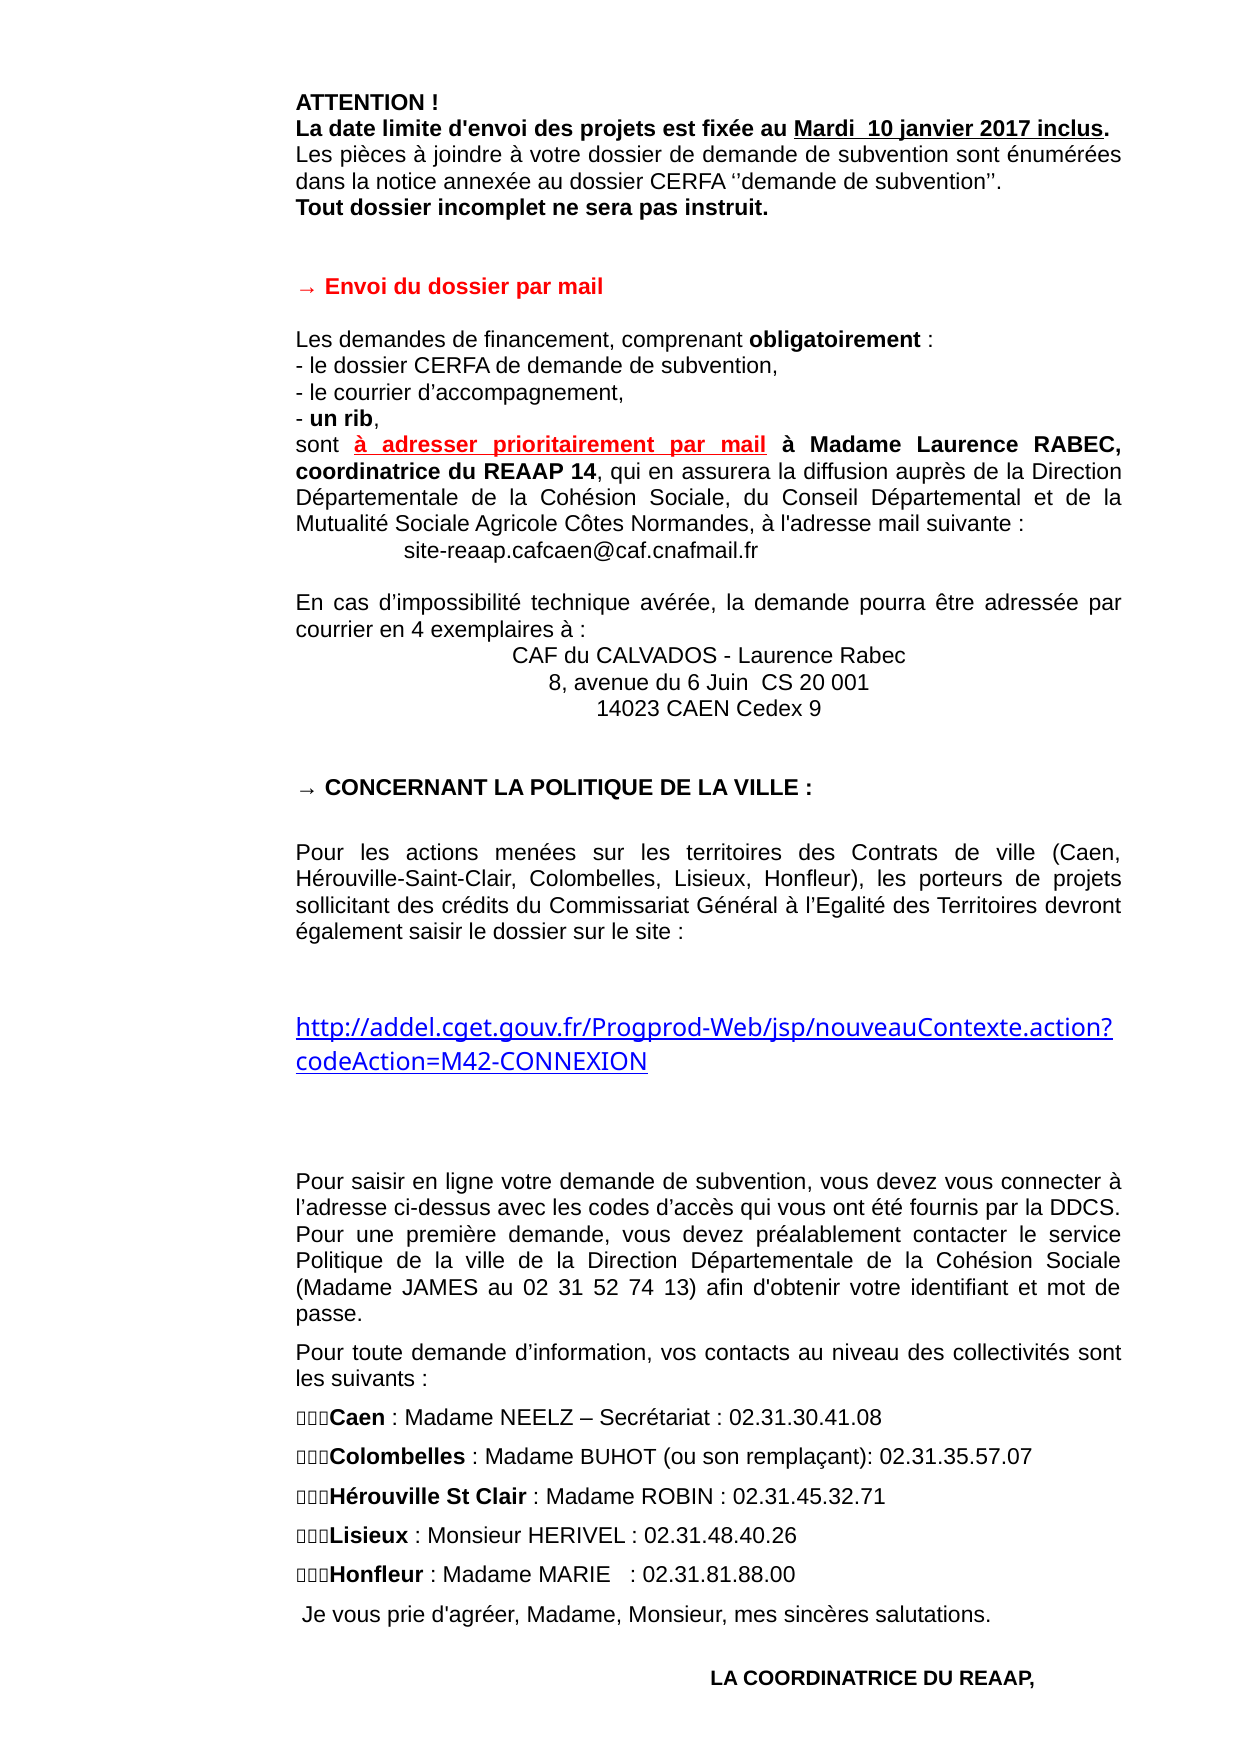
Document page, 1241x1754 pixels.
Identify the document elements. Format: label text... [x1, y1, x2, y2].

text Caen : Madame NEELZ – Secrétariat : 02.31.30.41.08 [295, 1404, 1122, 1431]
text - le dossier CERFA de demande de subvention, [295, 352, 1122, 378]
text Les demandes de financement, comprenant obligatoirement : [295, 326, 1122, 352]
text Honfleur : Madame MARIE : 02.31.81.88.00 [295, 1561, 1122, 1588]
subtitle → Envoi du dossier par mail [295, 273, 1122, 299]
text sont à adresser prioritairement par mail à Madame Laurence RABEC, coordinatrice du REAAP 14, qui en assurera la diffusion auprès de la Direction Départementale de la Cohésion Sociale, du Conseil Départemental et de la Mutualité Sociale Agricole Côtes Normandes, à l'adresse mail suivante : [295, 431, 1122, 537]
text Je vous prie d'agréer, Madame, Monsieur, mes sincères salutations. [295, 1601, 1122, 1627]
text 14023 CAEN Cedex 9 [295, 695, 1122, 721]
table_header [588, 1666, 642, 1723]
text Lisieux : Monsieur HERIVEL : 02.31.48.40.26 [295, 1522, 1122, 1549]
table_header [217, 1666, 587, 1723]
text Pour les actions menées sur les territoires des Contrats de ville (Caen, Hérouville-Saint-Clair, Colombelles, Lisieux, Honfleur), les porteurs de projets sollicitant des crédits du Commissariat Général à l’Egalité des Territoires devront également saisir le dossier sur le site : [295, 839, 1122, 944]
text La date limite d'envoi des projets est fixée au Mardi 10 janvier 2017 inclus. [295, 115, 1122, 141]
text - un rib, [295, 405, 1122, 431]
text Colombelles : Madame BUHOT (ou son remplaçant): 02.31.35.57.07 [295, 1443, 1122, 1470]
text http://addel.cget.gouv.fr/Progprod-Web/jsp/nouveauContexte.action?codeAction=M42-CONNEXION [295, 957, 1122, 1078]
text → CONCERNANT LA POLITIQUE DE LA VILLE : [295, 774, 1122, 800]
text Tout dossier incomplet ne sera pas instruit. [295, 194, 1122, 220]
text En cas d’impossibilité technique avérée, la demande pourra être adressée par courrier en 4 exemplaires à : [295, 589, 1122, 642]
text 8, avenue du 6 Juin CS 20 001 [295, 668, 1122, 695]
text ATTENTION ! [295, 89, 1122, 115]
text Les pièces à joindre à votre dossier de demande de subvention sont énumérées dans la notice annexée au dossier CERFA ‘’demande de subvention’’. [295, 141, 1122, 194]
text - le courrier d’accompagnement, [295, 378, 1122, 405]
list site-reaap.cafcaen@caf.cnafmail.fr [295, 537, 1122, 563]
text CAF du CALVADOS - Laurence Rabec [295, 642, 1122, 668]
text Pour toute demande d’information, vos contacts au niveau des collectivités sont les suivants : [295, 1339, 1122, 1391]
text Hérouville St Clair : Madame ROBIN : 02.31.45.32.71 [295, 1483, 1122, 1509]
table_header LA COORDINATRICE DU REAAP, [642, 1666, 1103, 1723]
text Pour saisir en ligne votre demande de subvention, vous devez vous connecter à l’adresse ci-dessus avec les codes d’accès qui vous ont été fournis par la DDCS. Pour une première demande, vous devez préalablement contacter le service Politique de la ville de la Direction Départementale de la Cohésion Sociale (Madame JAMES au 02 31 52 74 13) afin d'obtenir votre identifiant et mot de passe. [295, 1168, 1122, 1326]
